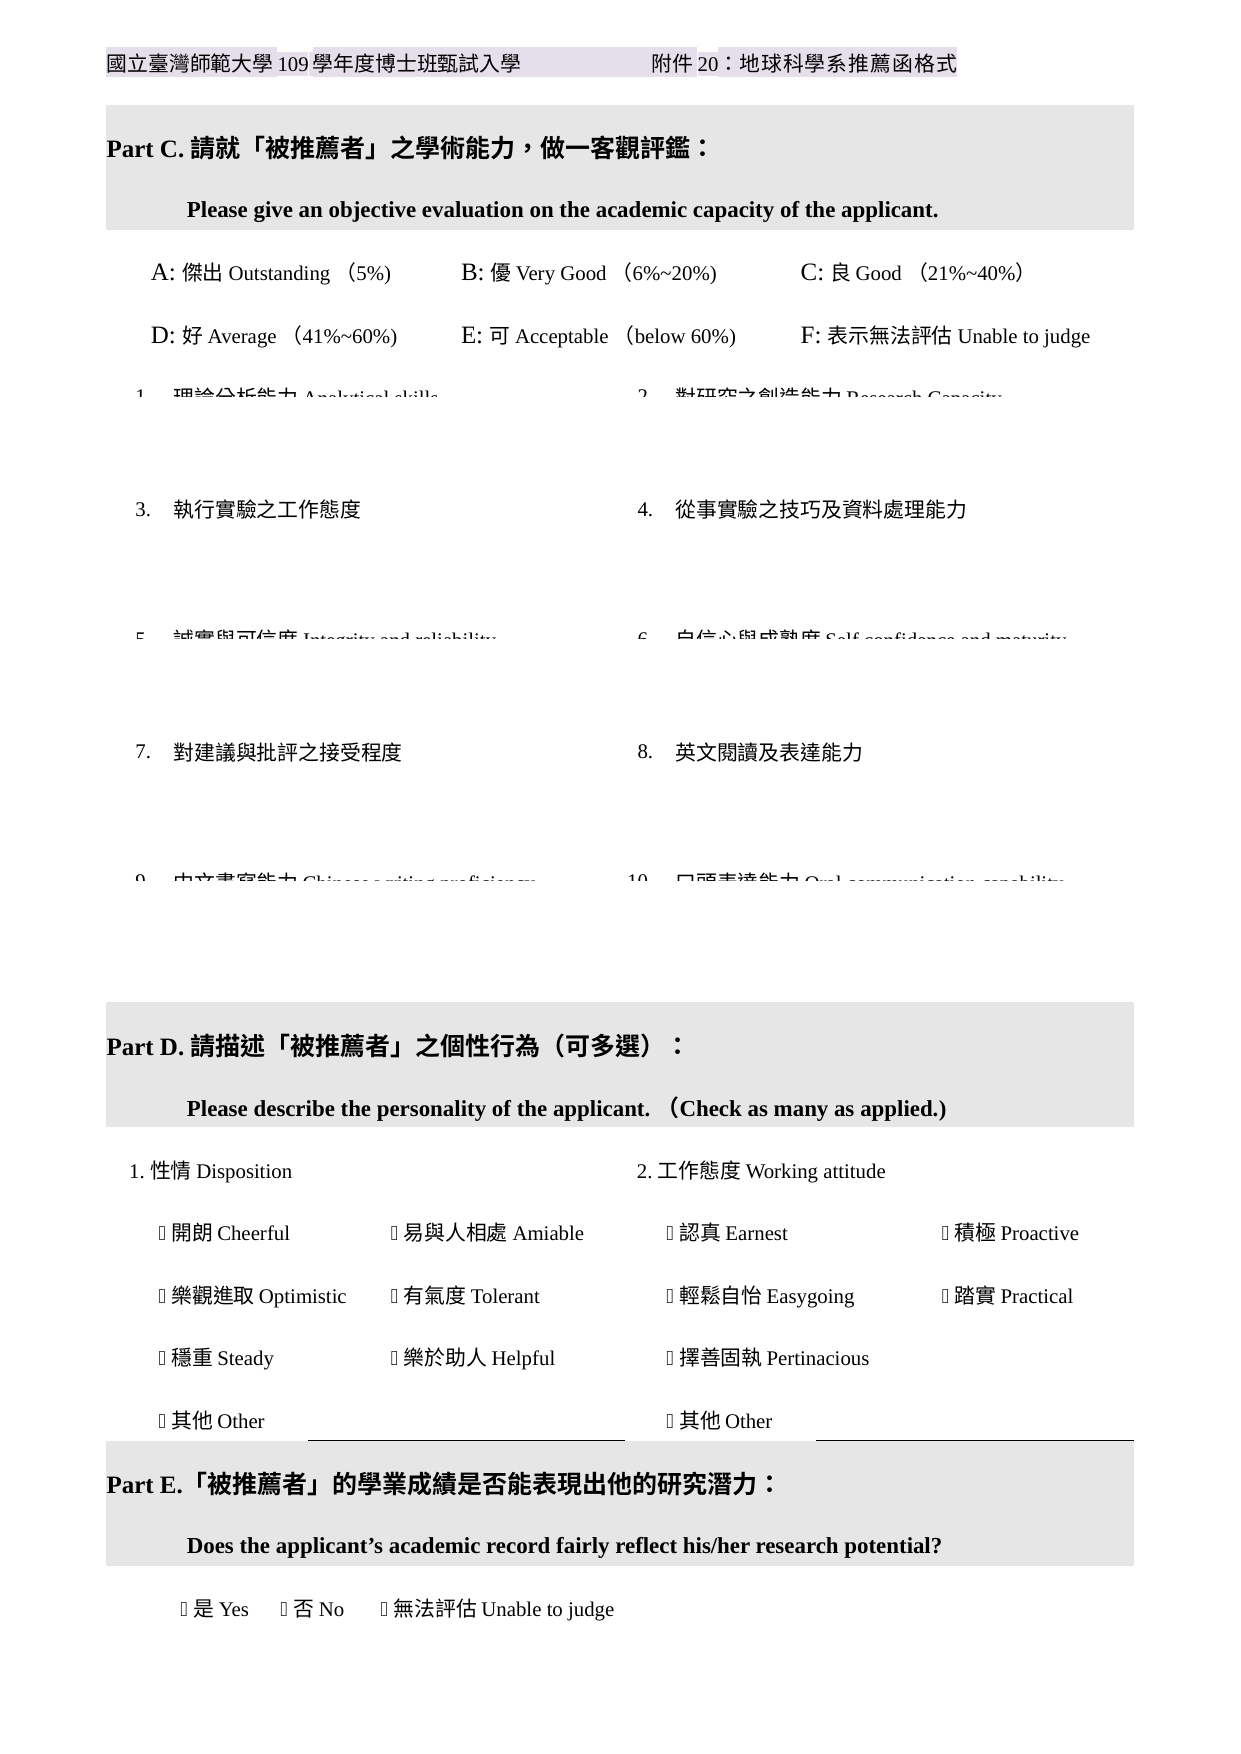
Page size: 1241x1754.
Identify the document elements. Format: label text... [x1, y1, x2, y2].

table_cell [605, 426, 664, 455]
table_cell  [664, 910, 735, 940]
table_cell [605, 798, 664, 828]
table_cell [605, 526, 664, 556]
table_cell A [664, 639, 735, 668]
table_cell [118, 1315, 147, 1377]
table_cell  擇善固執Pertinacious [655, 1315, 930, 1377]
table_cell  [949, 556, 1021, 585]
text Part E.「被推薦者」的學業成績是否能表現出他的研究潛力： [106, 1441, 1134, 1503]
table_cell  [506, 910, 575, 940]
table_cell [575, 910, 605, 940]
table_cell  [1021, 910, 1092, 940]
table_cell [575, 396, 605, 426]
table_cell D [878, 881, 949, 910]
table_cell B [231, 881, 300, 910]
table_cell D [369, 526, 438, 556]
table_cell  其他Other [655, 1378, 816, 1440]
table_cell  [438, 556, 506, 585]
table_cell  開朗Cheerful [147, 1190, 379, 1252]
table_cell  [438, 798, 506, 828]
table_cell  [369, 798, 438, 828]
table_cell 中文書寫能力Chinese writing proficiency [162, 840, 575, 881]
table_cell [605, 585, 664, 597]
table_cell [575, 840, 605, 881]
table_cell [664, 828, 1092, 839]
table_cell  輕鬆自怡Easygoing [655, 1253, 930, 1315]
table_cell B [735, 769, 807, 798]
table_cell  [369, 910, 438, 940]
table_cell 對建議與批評之接受程度 Acceptance of suggestions and criticism [162, 710, 575, 768]
table_cell [118, 910, 162, 940]
table_cell [118, 1378, 147, 1440]
table_cell [162, 698, 575, 709]
table_cell [1092, 556, 1151, 585]
table_cell [1092, 698, 1151, 709]
table_cell D [878, 396, 949, 426]
table_cell [1092, 396, 1151, 426]
table_cell F [1021, 396, 1092, 426]
table_header 1. 性情 Disposition [118, 1128, 625, 1190]
table_cell  [506, 668, 575, 698]
table_cell 口頭表達能力Oral communication capability [664, 840, 1092, 881]
table_cell F [1021, 769, 1092, 798]
table_cell [1092, 426, 1151, 455]
table_cell  其他Other [147, 1378, 308, 1440]
table_cell [162, 455, 575, 467]
table_cell  [664, 668, 735, 698]
table_header 1. [118, 355, 162, 396]
table_cell F [506, 639, 575, 668]
table_cell 自信心與成熟度Self confidence and maturity [664, 597, 1092, 638]
table_cell [605, 556, 664, 585]
table_cell  [162, 668, 231, 698]
table_cell [1092, 668, 1151, 698]
table_cell  [949, 798, 1021, 828]
table_cell [930, 1315, 1134, 1377]
table_cell [605, 639, 664, 668]
table_cell  [438, 668, 506, 698]
table_cell  [949, 426, 1021, 455]
table_cell  [878, 910, 949, 940]
table_cell [1092, 828, 1151, 839]
table_cell [1092, 597, 1151, 638]
table_cell  [735, 668, 807, 698]
table_cell [605, 455, 664, 467]
table_cell B [735, 639, 807, 668]
table_cell B [735, 881, 807, 910]
table_cell [118, 639, 162, 668]
table_cell F [506, 526, 575, 556]
table_cell [118, 1190, 147, 1252]
table_header 2. [605, 355, 664, 396]
table_cell  [949, 668, 1021, 698]
table_cell [605, 698, 664, 709]
table_cell 5. [118, 597, 162, 638]
table_cell [118, 426, 162, 455]
table_cell  [807, 556, 878, 585]
table_cell [1092, 769, 1151, 798]
table_cell F [1021, 526, 1092, 556]
table_cell  [878, 668, 949, 698]
table_cell  [1021, 668, 1092, 698]
table_cell E [949, 639, 1021, 668]
table_header 2. 工作態度 Working attitude [625, 1128, 1134, 1190]
table_cell [118, 668, 162, 698]
table_cell [162, 828, 575, 839]
table_cell [575, 828, 605, 839]
table_cell  [878, 556, 949, 585]
table_cell F [506, 769, 575, 798]
table_cell C [807, 526, 878, 556]
table_cell [625, 1378, 655, 1440]
table_cell  認真 Earnest [655, 1190, 930, 1252]
table_cell [816, 1378, 1134, 1440]
table_cell [575, 597, 605, 638]
table_cell D [878, 769, 949, 798]
table_cell A [664, 881, 735, 910]
table_cell  [231, 556, 300, 585]
table_cell 9. [118, 840, 162, 881]
table_cell  [438, 910, 506, 940]
table_cell B [231, 769, 300, 798]
table_cell [605, 769, 664, 798]
table_cell [575, 698, 605, 709]
table_cell [1092, 840, 1151, 881]
table_cell [575, 710, 605, 768]
table_cell 誠實與可信度 Integrity and reliability [162, 597, 575, 638]
table_cell C [300, 639, 369, 668]
table_cell [575, 881, 605, 910]
table_cell 8. [605, 710, 664, 768]
table_cell D [878, 639, 949, 668]
table_cell A [664, 526, 735, 556]
table_cell A [162, 396, 231, 426]
table_cell  [506, 556, 575, 585]
table_cell  [162, 426, 231, 455]
text A: 傑出 Outstanding （5%) B: 優Very Good （6%~20%) C: 良Good （21%~40%） [151, 230, 1134, 292]
table_cell [575, 556, 605, 585]
table_cell [605, 668, 664, 698]
table_cell F [1021, 639, 1092, 668]
table_cell 英文閱讀及表達能力 Reading and communication capability in English [664, 710, 1151, 768]
table_cell B [735, 396, 807, 426]
table_cell [664, 585, 1092, 597]
table_cell B [231, 396, 300, 426]
table_cell E [949, 526, 1021, 556]
table_cell A [162, 769, 231, 798]
table_cell [118, 585, 162, 597]
table_cell 7. [118, 710, 162, 768]
table_cell  [949, 910, 1021, 940]
table_cell D [369, 639, 438, 668]
table_cell [1092, 639, 1151, 668]
table_cell  [162, 556, 231, 585]
table_cell  [300, 556, 369, 585]
table_cell [118, 828, 162, 839]
table_cell  [664, 426, 735, 455]
table_cell [118, 1253, 147, 1315]
table_cell  [735, 426, 807, 455]
table_cell A [664, 396, 735, 426]
text  是 Yes  否 No  無法評估 Unable to judge [106, 1566, 1134, 1628]
table_cell A [162, 526, 231, 556]
table_cell  [162, 910, 231, 940]
table_cell 執行實驗之工作態度 Working attitude when conducting experiments [162, 467, 605, 526]
table_cell [575, 639, 605, 668]
table_cell [118, 881, 162, 910]
table_cell E [438, 769, 506, 798]
table_cell [1092, 881, 1151, 910]
table_cell  [506, 426, 575, 455]
table_cell [118, 698, 162, 709]
table_cell C [300, 526, 369, 556]
table_cell B [231, 639, 300, 668]
table_cell A [664, 769, 735, 798]
table_cell [118, 798, 162, 828]
table_header 理論分析能力Analytical skills [162, 355, 575, 396]
table_cell [118, 526, 162, 556]
table_cell  踏實Practical [930, 1253, 1134, 1315]
table_cell A [162, 639, 231, 668]
table_cell [664, 455, 1092, 467]
table_cell E [438, 396, 506, 426]
table_cell  [1021, 556, 1092, 585]
table_cell  [231, 798, 300, 828]
table_cell [162, 585, 575, 597]
table_cell C [300, 396, 369, 426]
table_cell  [1021, 798, 1092, 828]
table_cell 3. [118, 467, 162, 526]
table_cell C [807, 881, 878, 910]
table_cell [625, 1190, 655, 1252]
table_cell [1092, 910, 1151, 940]
table_cell  [438, 426, 506, 455]
table_cell  [369, 426, 438, 455]
table_cell  樂於助人 Helpful [379, 1315, 625, 1377]
table_cell [308, 1378, 625, 1440]
table_cell C [300, 769, 369, 798]
table_cell [625, 1315, 655, 1377]
table_cell [1092, 585, 1151, 597]
table_cell  [735, 910, 807, 940]
table_cell E [438, 881, 506, 910]
table_cell  [506, 798, 575, 828]
table_cell [575, 798, 605, 828]
table_cell [575, 769, 605, 798]
table_cell  [807, 798, 878, 828]
table_cell 從事實驗之技巧及資料處理能力 Experimental skills and data-processing [664, 467, 1151, 526]
table_cell [118, 556, 162, 585]
table_cell  [231, 910, 300, 940]
table_cell  [162, 798, 231, 828]
table_cell E [949, 396, 1021, 426]
table_cell F [1021, 881, 1092, 910]
text D: 好 Average （41%~60%) E: 可 Acceptable （below 60%) F: 表示無法評估 Unable to judge [151, 292, 1134, 355]
text Please give an objective evaluation on the academic capacity of the applicant. [106, 167, 1134, 230]
table_cell E [438, 639, 506, 668]
text Does the applicant’s academic record fairly reflect his/her research potential? [106, 1503, 1134, 1566]
table_cell  [369, 556, 438, 585]
table_cell C [300, 881, 369, 910]
table_cell B [231, 526, 300, 556]
table_cell [575, 426, 605, 455]
table_cell D [369, 396, 438, 426]
table_cell D [369, 881, 438, 910]
table_cell C [807, 639, 878, 668]
table_cell  [300, 426, 369, 455]
table_cell [1092, 798, 1151, 828]
table_cell E [949, 769, 1021, 798]
table_cell A [162, 881, 231, 910]
table_cell  [231, 668, 300, 698]
table_cell [605, 910, 664, 940]
table_cell [118, 396, 162, 426]
table_cell  [1021, 426, 1092, 455]
table_cell  [300, 668, 369, 698]
table_cell [605, 828, 664, 839]
table_cell [1092, 526, 1151, 556]
table_cell B [735, 526, 807, 556]
table_cell  [664, 798, 735, 828]
table_cell [1092, 455, 1151, 467]
table_cell  [735, 798, 807, 828]
table_cell 4. [605, 467, 664, 526]
table_cell  [878, 426, 949, 455]
table_cell D [878, 526, 949, 556]
table_cell [118, 455, 162, 467]
table_cell [575, 668, 605, 698]
table_cell  易與人相處 Amiable [379, 1190, 625, 1252]
table_cell  [231, 426, 300, 455]
table_cell  [807, 668, 878, 698]
table_cell  [807, 910, 878, 940]
table_cell F [506, 881, 575, 910]
table_cell 6. [605, 597, 664, 638]
table_cell [605, 396, 664, 426]
table_cell  積極Proactive [930, 1190, 1134, 1252]
table_cell  [735, 556, 807, 585]
text Part D. 請描述「被推薦者」之個性行為（可多選）： [106, 1002, 1134, 1065]
text Part C. 請就「被推薦者」之學術能力，做一客觀評鑑： [106, 105, 1134, 167]
table_cell  [300, 798, 369, 828]
table_cell  [300, 910, 369, 940]
table_cell  有氣度 Tolerant [379, 1253, 625, 1315]
table_header 對研究之創造能力Research Capacity [664, 355, 1092, 396]
table_cell [575, 585, 605, 597]
table_cell [605, 881, 664, 910]
table_header [575, 355, 605, 396]
table_cell  [369, 668, 438, 698]
table_cell E [438, 526, 506, 556]
table_cell  樂觀進取Optimistic [147, 1253, 379, 1315]
table_cell [575, 526, 605, 556]
table_cell C [807, 396, 878, 426]
table_cell [118, 769, 162, 798]
table_cell E [949, 881, 1021, 910]
table_cell [625, 1253, 655, 1315]
text Please describe the personality of the applicant. （Check as many as applied.) [106, 1065, 1134, 1127]
table_cell  [664, 556, 735, 585]
table_cell 10. [605, 840, 664, 881]
table_cell D [369, 769, 438, 798]
table_cell  [878, 798, 949, 828]
table_cell [575, 455, 605, 467]
table_cell [664, 698, 1092, 709]
table_cell C [807, 769, 878, 798]
table_cell  [807, 426, 878, 455]
table_header [1092, 355, 1151, 396]
table_cell F [506, 396, 575, 426]
table_cell  穩重Steady [147, 1315, 379, 1377]
